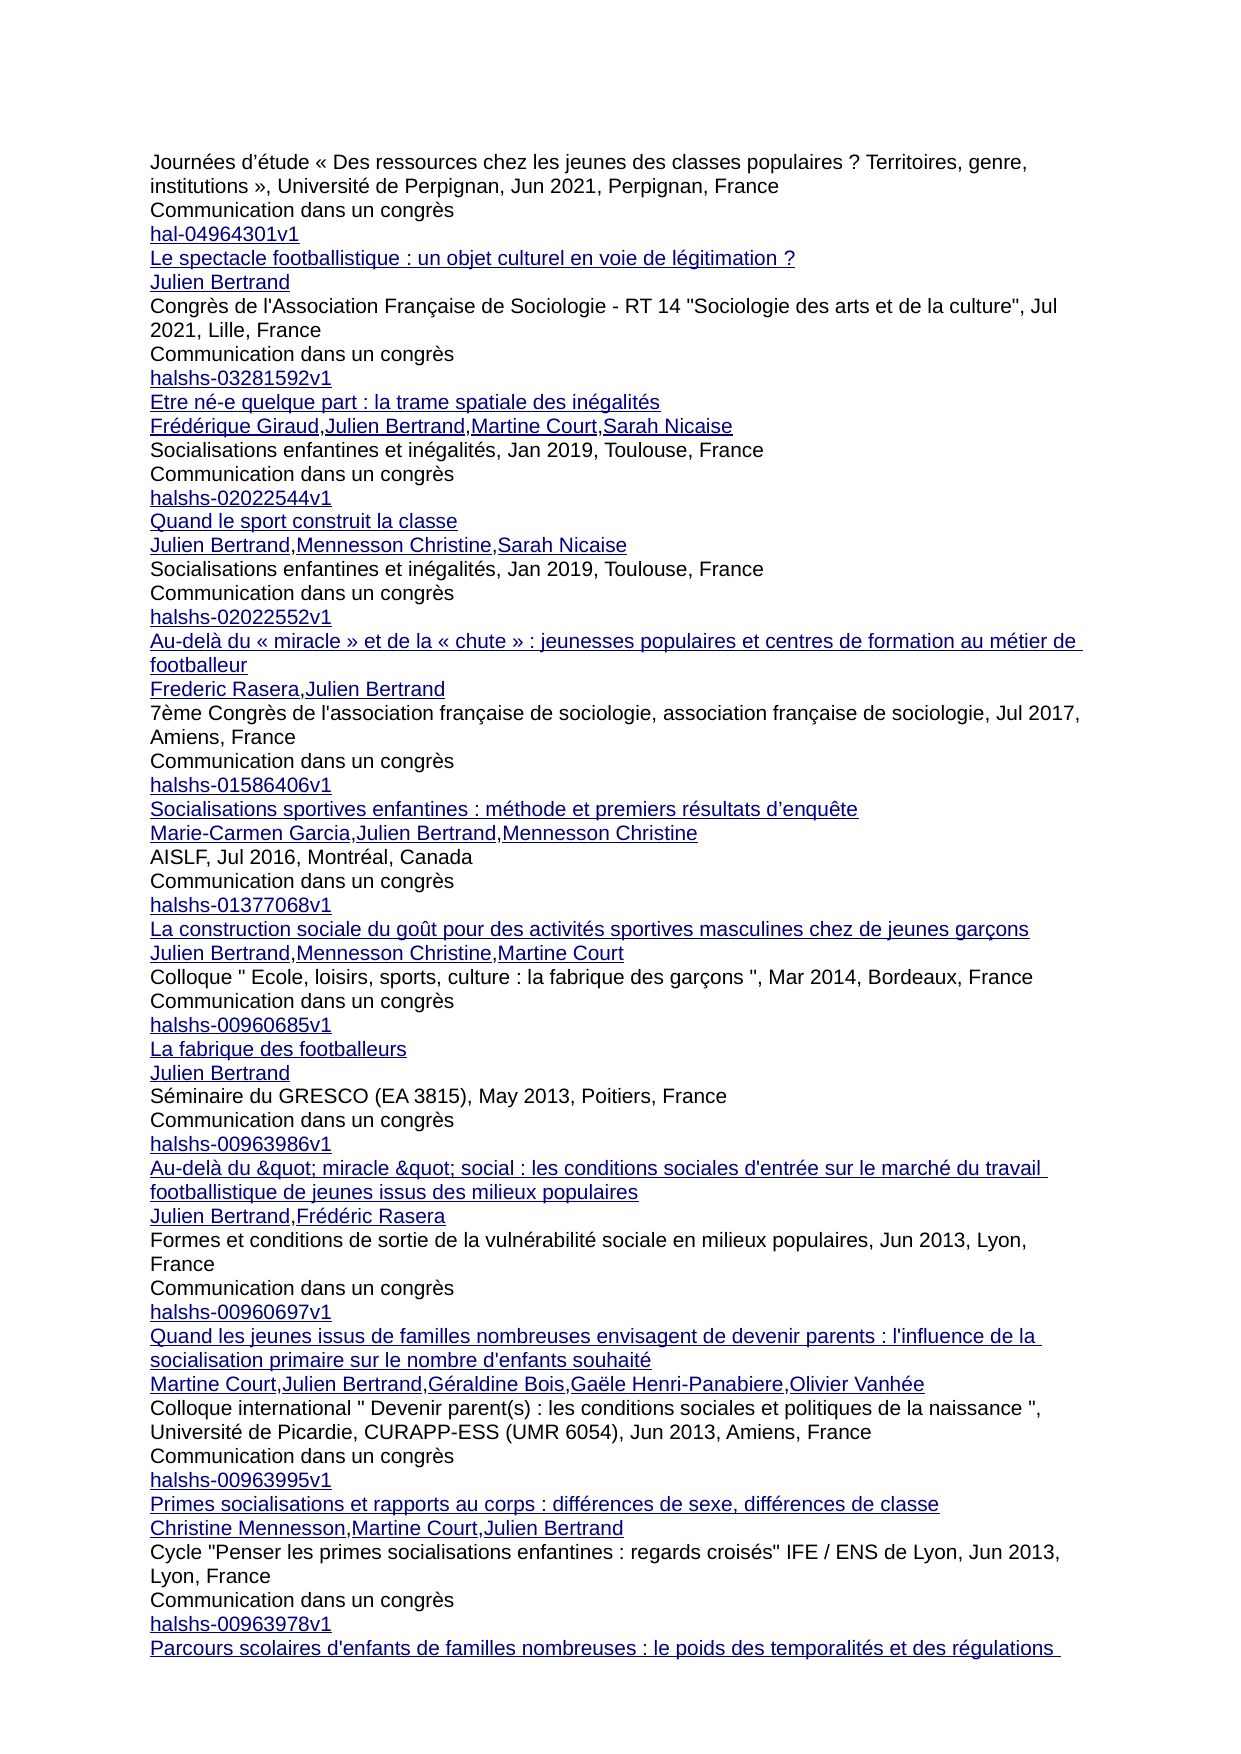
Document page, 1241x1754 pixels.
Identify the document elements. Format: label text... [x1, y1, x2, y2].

table_cell Journées d’étude « Des ressources chez les jeunes des classes populaires ? Territoires, genre, institutions », Université de Perpignan, Jun 2021, Perpignan, France Communication dans un congrès hal-04964301v1 [150, 150, 1090, 246]
table_cell Quand les jeunes issus de familles nombreuses envisagent de devenir parents : l'influence de la socialisation primaire sur le nombre d'enfants souhaité Martine Court,Julien Bertrand,Géraldine Bois,Gaële Henri-Panabiere,Olivier Vanhée Colloque international " Devenir parent(s) : les conditions sociales et politiques de la naissance ", Université de Picardie, CURAPP-ESS (UMR 6054), Jun 2013, Amiens, France Communication dans un congrès halshs-00963995v1 [150, 1324, 1090, 1492]
table_cell Primes socialisations et rapports au corps : différences de sexe, différences de classe Christine Mennesson,Martine Court,Julien Bertrand Cycle "Penser les primes socialisations enfantines : regards croisés" IFE / ENS de Lyon, Jun 2013, Lyon, France Communication dans un congrès halshs-00963978v1 [150, 1492, 1090, 1635]
table_cell Socialisations sportives enfantines : méthode et premiers résultats d’enquête Marie-Carmen Garcia,Julien Bertrand,Mennesson Christine AISLF, Jul 2016, Montréal, Canada Communication dans un congrès halshs-01377068v1 [150, 797, 1090, 917]
table_cell Quand le sport construit la classe Julien Bertrand,Mennesson Christine,Sarah Nicaise Socialisations enfantines et inégalités, Jan 2019, Toulouse, France Communication dans un congrès halshs-02022552v1 [150, 509, 1090, 629]
table_cell Au-delà du &quot; miracle &quot; social : les conditions sociales d'entrée sur le marché du travail footballistique de jeunes issus des milieux populaires Julien Bertrand,Frédéric Rasera Formes et conditions de sortie de la vulnérabilité sociale en milieux populaires, Jun 2013, Lyon, France Communication dans un congrès halshs-00960697v1 [150, 1156, 1090, 1324]
table_cell Etre né-e quelque part : la trame spatiale des inégalités Frédérique Giraud,Julien Bertrand,Martine Court,Sarah Nicaise Socialisations enfantines et inégalités, Jan 2019, Toulouse, France Communication dans un congrès halshs-02022544v1 [150, 390, 1090, 509]
table_cell La construction sociale du goût pour des activités sportives masculines chez de jeunes garçons Julien Bertrand,Mennesson Christine,Martine Court Colloque " Ecole, loisirs, sports, culture : la fabrique des garçons ", Mar 2014, Bordeaux, France Communication dans un congrès halshs-00960685v1 [150, 917, 1090, 1036]
table_cell La fabrique des footballeurs Julien Bertrand Séminaire du GRESCO (EA 3815), May 2013, Poitiers, France Communication dans un congrès halshs-00963986v1 [150, 1036, 1090, 1156]
table_cell Au-delà du « miracle » et de la « chute » : jeunesses populaires et centres de formation au métier de footballeur Frederic Rasera,Julien Bertrand 7ème Congrès de l'association française de sociologie, association française de sociologie, Jul 2017, Amiens, France Communication dans un congrès halshs-01586406v1 [150, 629, 1090, 797]
table_cell Parcours scolaires d'enfants de familles nombreuses : le poids des temporalités et des régulations [150, 1635, 1090, 1659]
table_cell Le spectacle footballistique : un objet culturel en voie de légitimation ? Julien Bertrand Congrès de l'Association Française de Sociologie - RT 14 "Sociologie des arts et de la culture", Jul 2021, Lille, France Communication dans un congrès halshs-03281592v1 [150, 246, 1090, 389]
